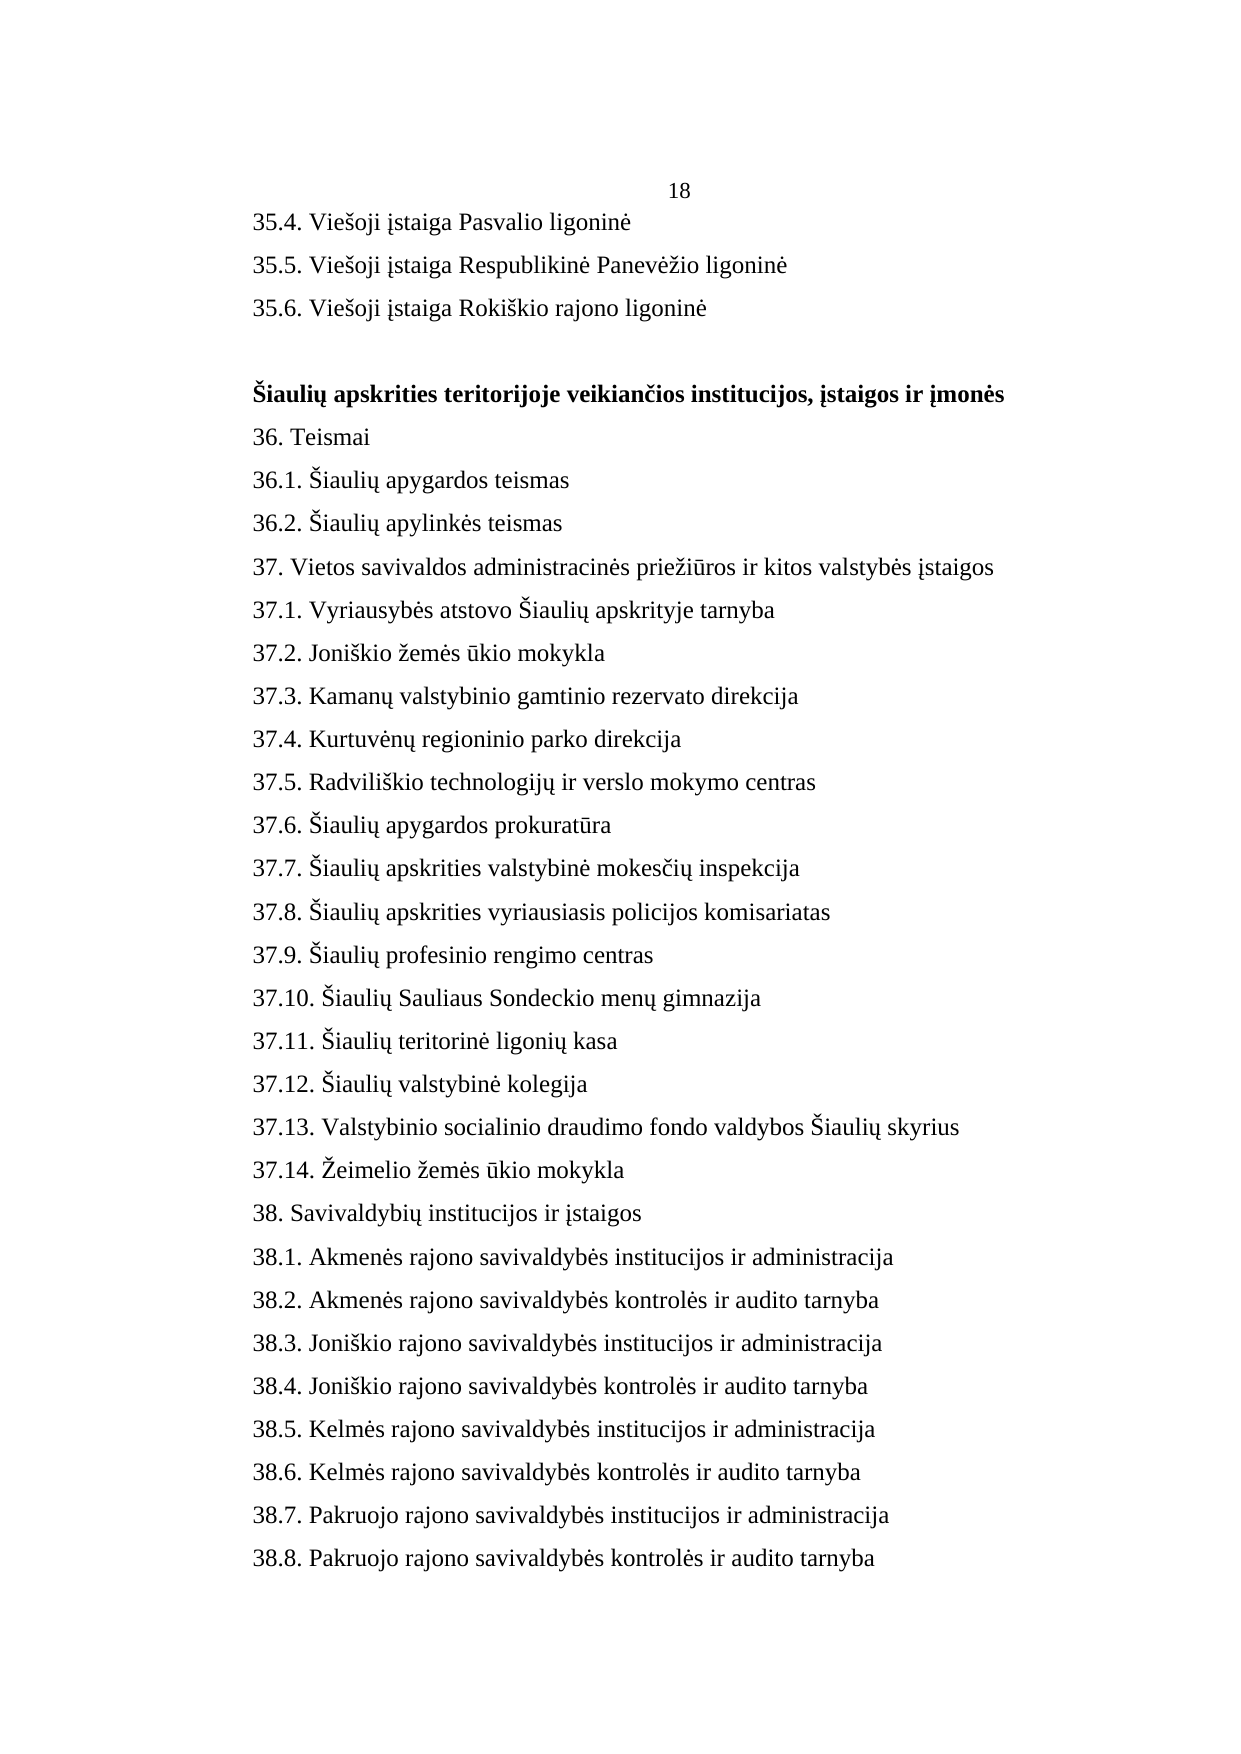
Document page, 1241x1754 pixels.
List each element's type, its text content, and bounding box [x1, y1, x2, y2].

text 37.8. Šiaulių apskrities vyriausiasis policijos komisariatas [177, 897, 1181, 925]
text 35.4. Viešoji įstaiga Pasvalio ligoninė [177, 207, 1181, 235]
text 36. Teismai [177, 422, 1181, 451]
text 36.1. Šiaulių apygardos teismas [177, 465, 1181, 494]
text 38. Savivaldybių institucijos ir įstaigos [177, 1198, 1181, 1227]
text 37.13. Valstybinio socialinio draudimo fondo valdybos Šiaulių skyrius [177, 1112, 1181, 1141]
text 38.4. Joniškio rajono savivaldybės kontrolės ir audito tarnyba [177, 1371, 1181, 1400]
text 38.8. Pakruojo rajono savivaldybės kontrolės ir audito tarnyba [177, 1543, 1181, 1572]
text 37. Vietos savivaldos administracinės priežiūros ir kitos valstybės įstaigos [177, 552, 1181, 580]
text 37.4. Kurtuvėnų regioninio parko direkcija [177, 724, 1181, 753]
text 37.6. Šiaulių apygardos prokuratūra [177, 810, 1181, 839]
text 36.2. Šiaulių apylinkės teismas [177, 508, 1181, 537]
text 37.10. Šiaulių Sauliaus Sondeckio menų gimnazija [177, 983, 1181, 1012]
text 37.14. Žeimelio žemės ūkio mokykla [177, 1155, 1181, 1184]
text 37.9. Šiaulių profesinio rengimo centras [177, 940, 1181, 968]
text 37.5. Radviliškio technologijų ir verslo mokymo centras [177, 767, 1181, 796]
text 37.1. Vyriausybės atstovo Šiaulių apskrityje tarnyba [177, 595, 1181, 623]
text 38.1. Akmenės rajono savivaldybės institucijos ir administracija [177, 1242, 1181, 1270]
text 38.6. Kelmės rajono savivaldybės kontrolės ir audito tarnyba [177, 1457, 1181, 1486]
text Šiaulių apskrities teritorijoje veikiančios institucijos, įstaigos ir įmonės [177, 379, 1181, 408]
text 38.7. Pakruojo rajono savivaldybės institucijos ir administracija [177, 1500, 1181, 1529]
text 35.5. Viešoji įstaiga Respublikinė Panevėžio ligoninė [177, 250, 1181, 278]
text 37.2. Joniškio žemės ūkio mokykla [177, 638, 1181, 667]
text 37.12. Šiaulių valstybinė kolegija [177, 1069, 1181, 1098]
text 38.3. Joniškio rajono savivaldybės institucijos ir administracija [177, 1328, 1181, 1357]
text 35.6. Viešoji įstaiga Rokiškio rajono ligoninė [177, 293, 1181, 322]
text 37.11. Šiaulių teritorinė ligonių kasa [177, 1026, 1181, 1055]
text 38.2. Akmenės rajono savivaldybės kontrolės ir audito tarnyba [177, 1285, 1181, 1313]
text 37.7. Šiaulių apskrities valstybinė mokesčių inspekcija [177, 853, 1181, 882]
text 38.5. Kelmės rajono savivaldybės institucijos ir administracija [177, 1414, 1181, 1443]
text 37.3. Kamanų valstybinio gamtinio rezervato direkcija [177, 681, 1181, 710]
